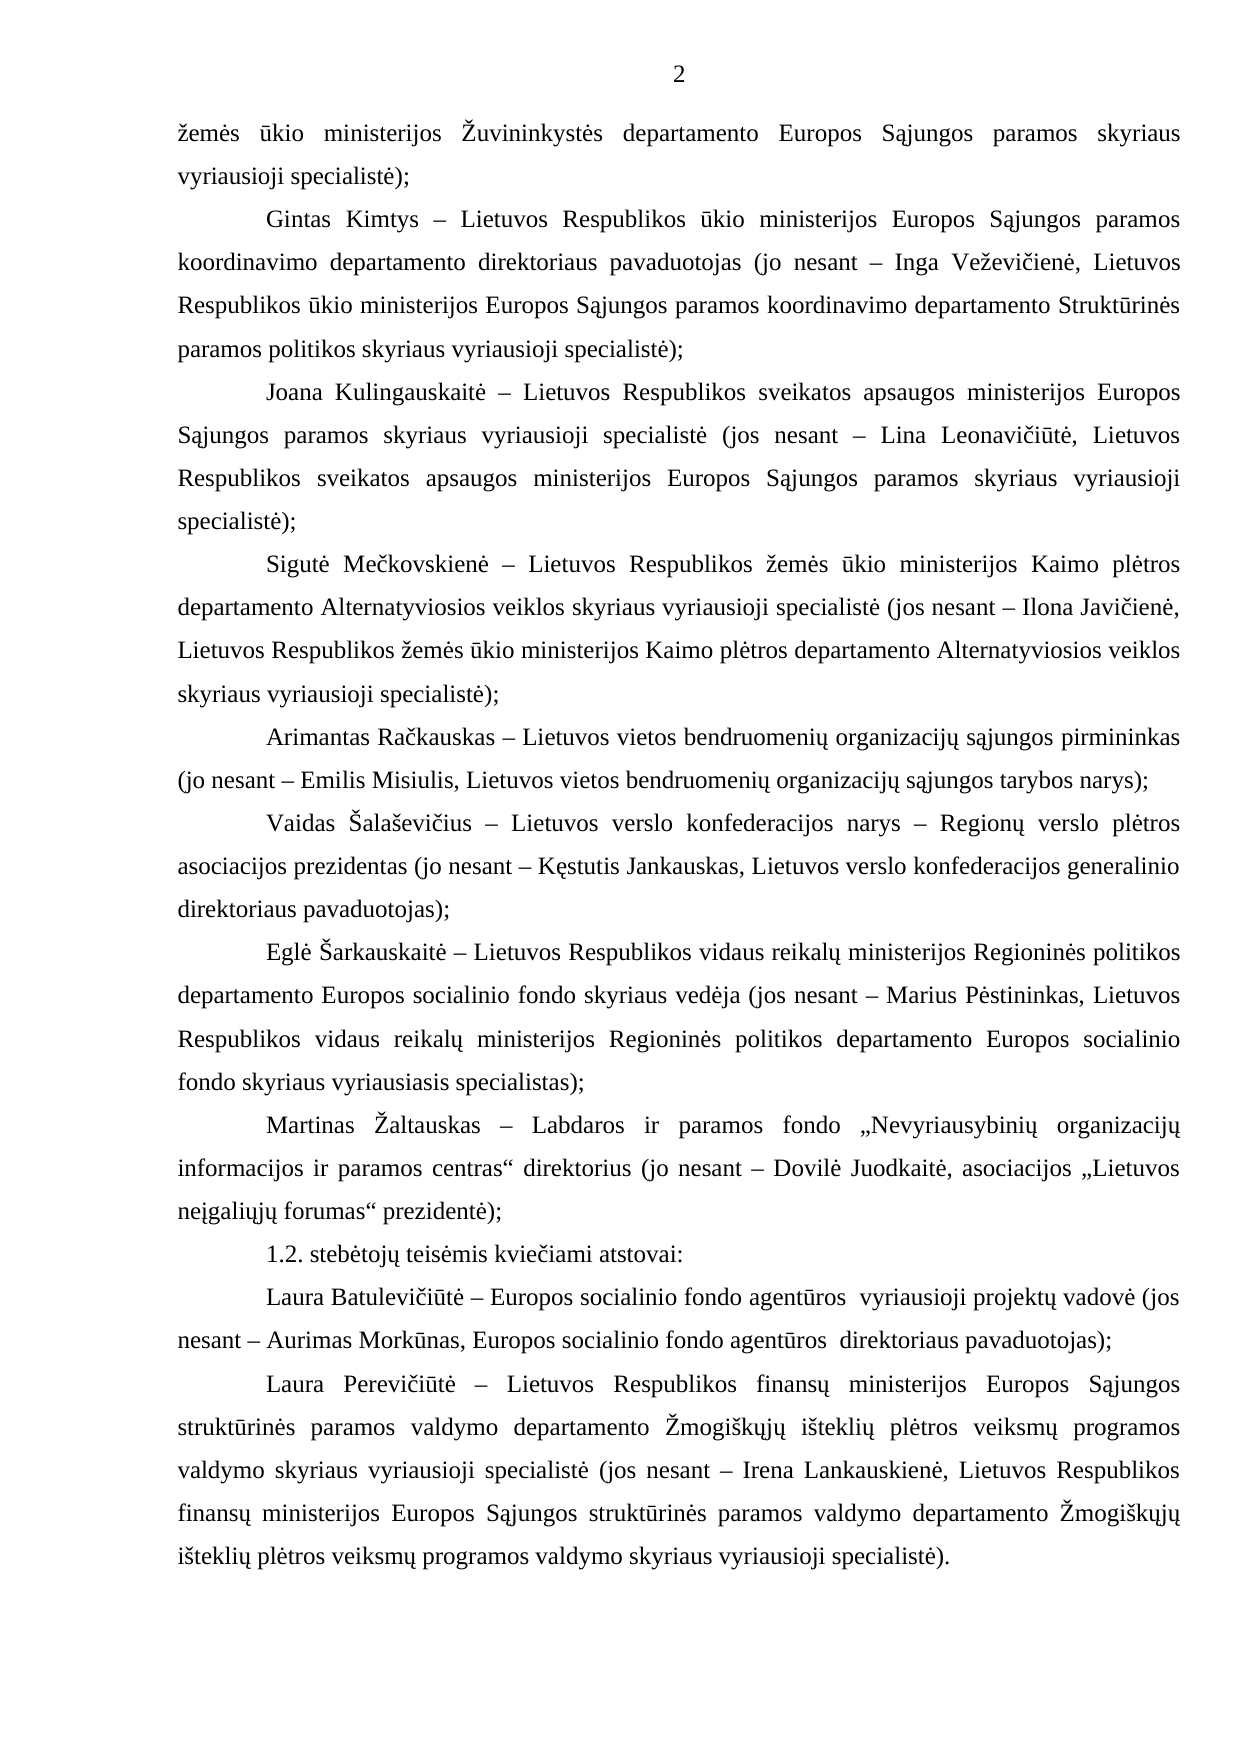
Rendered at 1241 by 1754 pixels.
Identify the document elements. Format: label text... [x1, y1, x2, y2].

text Gintas Kimtys – Lietuvos Respublikos ūkio ministerijos Europos Sąjungos paramos koordinavimo departamento direktoriaus pavaduotojas (jo nesant – Inga Veževičienė, Lietuvos Respublikos ūkio ministerijos Europos Sąjungos paramos koordinavimo departamento Struktūrinės paramos politikos skyriaus vyriausioji specialistė); [177, 204, 1181, 362]
text Laura Batulevičiūtė – Europos socialinio fondo agentūros vyriausioji projektų vadovė (jos nesant – Aurimas Morkūnas, Europos socialinio fondo agentūros direktoriaus pavaduotojas); [177, 1282, 1181, 1354]
text Laura Perevičiūtė – Lietuvos Respublikos finansų ministerijos Europos Sąjungos struktūrinės paramos valdymo departamento Žmogiškųjų išteklių plėtros veiksmų programos valdymo skyriaus vyriausioji specialistė (jos nesant – Irena Lankauskienė, Lietuvos Respublikos finansų ministerijos Europos Sąjungos struktūrinės paramos valdymo departamento Žmogiškųjų išteklių plėtros veiksmų programos valdymo skyriaus vyriausioji specialistė). [177, 1369, 1181, 1570]
text Martinas Žaltauskas – Labdaros ir paramos fondo „Nevyriausybinių organizacijų informacijos ir paramos centras“ direktorius (jo nesant – Dovilė Juodkaitė, asociacijos „Lietuvos neįgaliųjų forumas“ prezidentė); [177, 1110, 1181, 1225]
text Arimantas Račkauskas – Lietuvos vietos bendruomenių organizacijų sąjungos pirmininkas (jo nesant – Emilis Misiulis, Lietuvos vietos bendruomenių organizacijų sąjungos tarybos narys); [177, 722, 1181, 794]
text žemės ūkio ministerijos Žuvininkystės departamento Europos Sąjungos paramos skyriaus vyriausioji specialistė); [177, 118, 1181, 190]
text Joana Kulingauskaitė – Lietuvos Respublikos sveikatos apsaugos ministerijos Europos Sąjungos paramos skyriaus vyriausioji specialistė (jos nesant – Lina Leonavičiūtė, Lietuvos Respublikos sveikatos apsaugos ministerijos Europos Sąjungos paramos skyriaus vyriausioji specialistė); [177, 377, 1181, 535]
text Eglė Šarkauskaitė – Lietuvos Respublikos vidaus reikalų ministerijos Regioninės politikos departamento Europos socialinio fondo skyriaus vedėja (jos nesant – Marius Pėstininkas, Lietuvos Respublikos vidaus reikalų ministerijos Regioninės politikos departamento Europos socialinio fondo skyriaus vyriausiasis specialistas); [177, 937, 1181, 1096]
text Sigutė Mečkovskienė – Lietuvos Respublikos žemės ūkio ministerijos Kaimo plėtros departamento Alternatyviosios veiklos skyriaus vyriausioji specialistė (jos nesant – Ilona Javičienė, Lietuvos Respublikos žemės ūkio ministerijos Kaimo plėtros departamento Alternatyviosios veiklos skyriaus vyriausioji specialistė); [177, 549, 1181, 707]
text 1.2. stebėtojų teisėmis kviečiami atstovai: [177, 1239, 1181, 1268]
text Vaidas Šalaševičius – Lietuvos verslo konfederacijos narys – Regionų verslo plėtros asociacijos prezidentas (jo nesant – Kęstutis Jankauskas, Lietuvos verslo konfederacijos generalinio direktoriaus pavaduotojas); [177, 808, 1181, 923]
